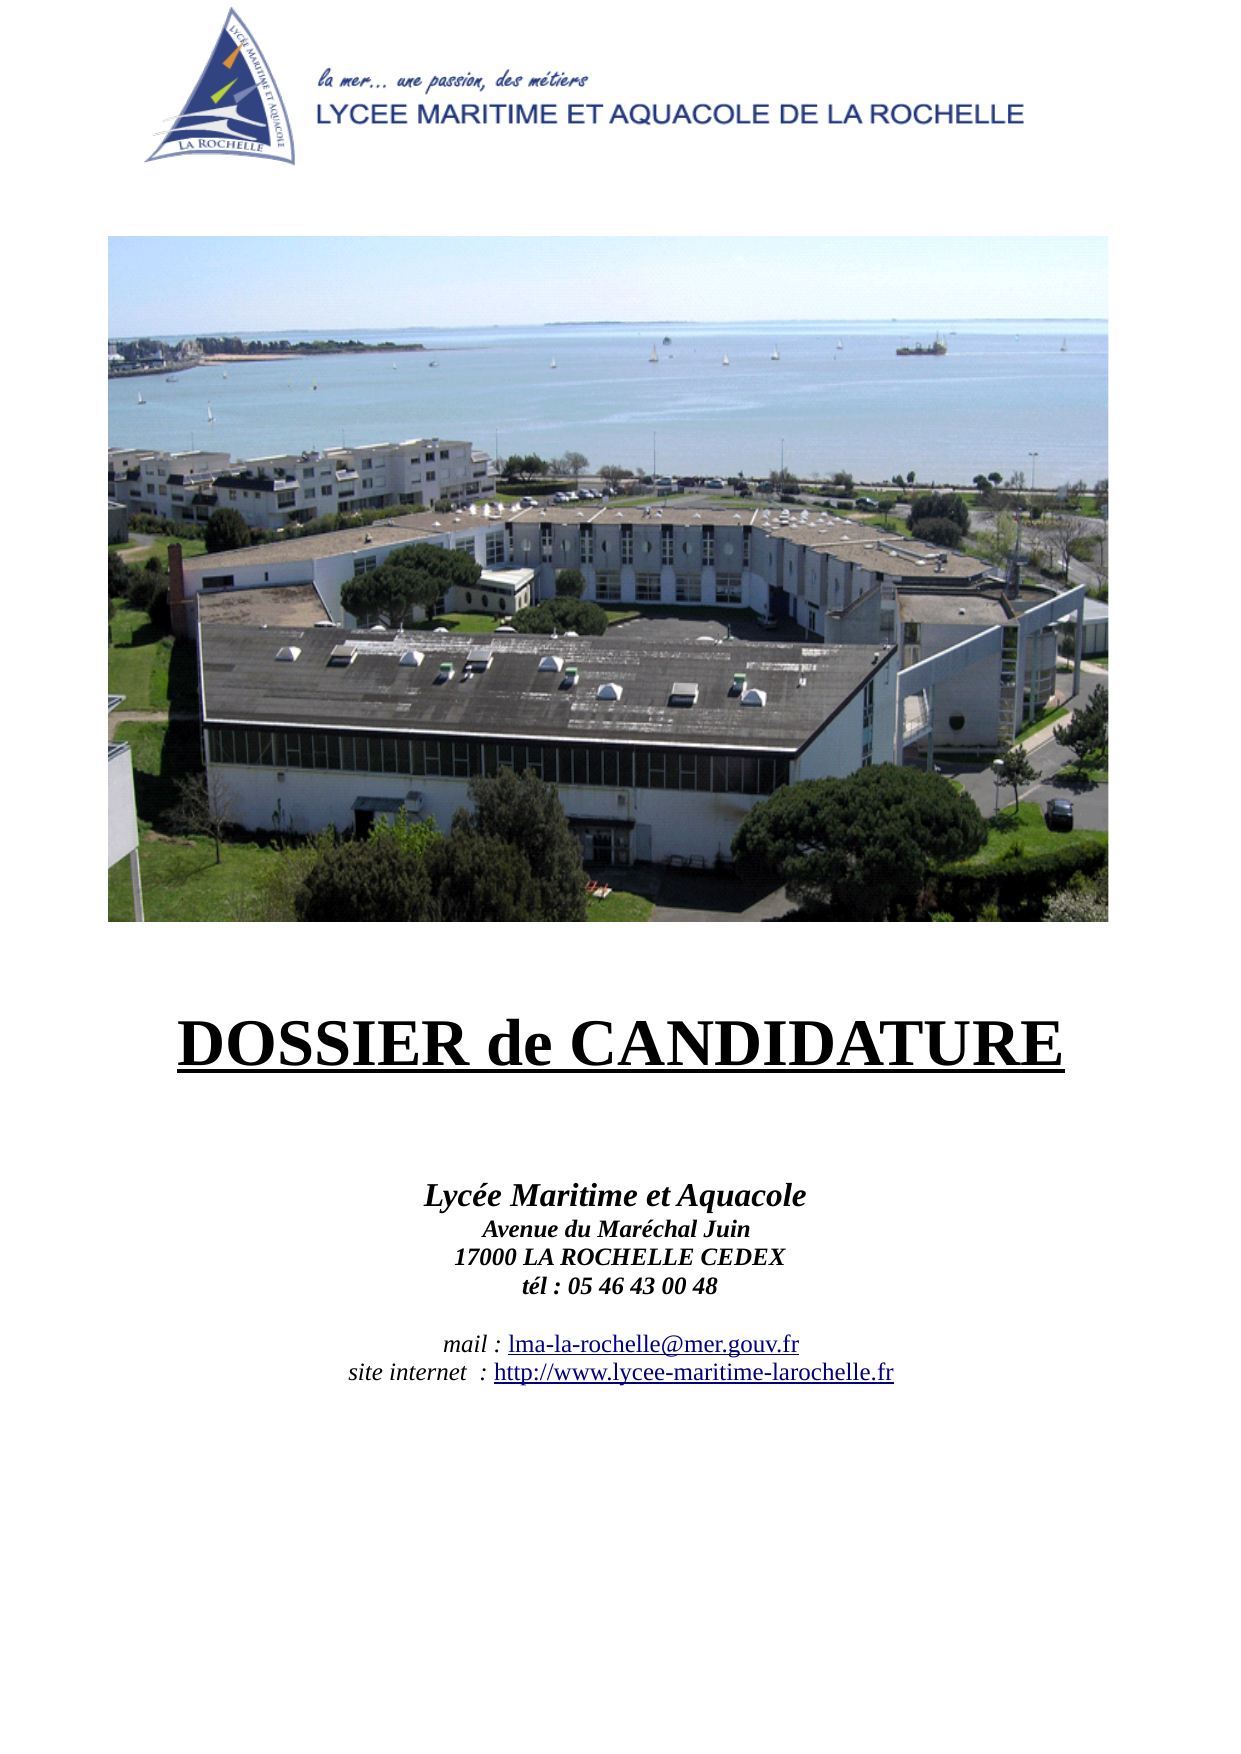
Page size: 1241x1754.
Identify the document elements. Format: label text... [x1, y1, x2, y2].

text DOSSIER de CANDIDATURE [84, 1003, 1157, 1079]
text Avenue du Maréchal Juin [84, 1214, 1157, 1242]
text mail : lma-la-rochelle@mer.gouv.fr [84, 1329, 1157, 1357]
text Lycée Maritime et Aquacole [84, 1175, 1157, 1214]
picture [127, 1, 1094, 172]
text tél : 05 46 43 00 48 [84, 1271, 1157, 1300]
text 17000 LA ROCHELLE CEDEX [84, 1242, 1157, 1271]
text site internet : http://www.lycee-maritime-larochelle.fr [84, 1357, 1157, 1386]
